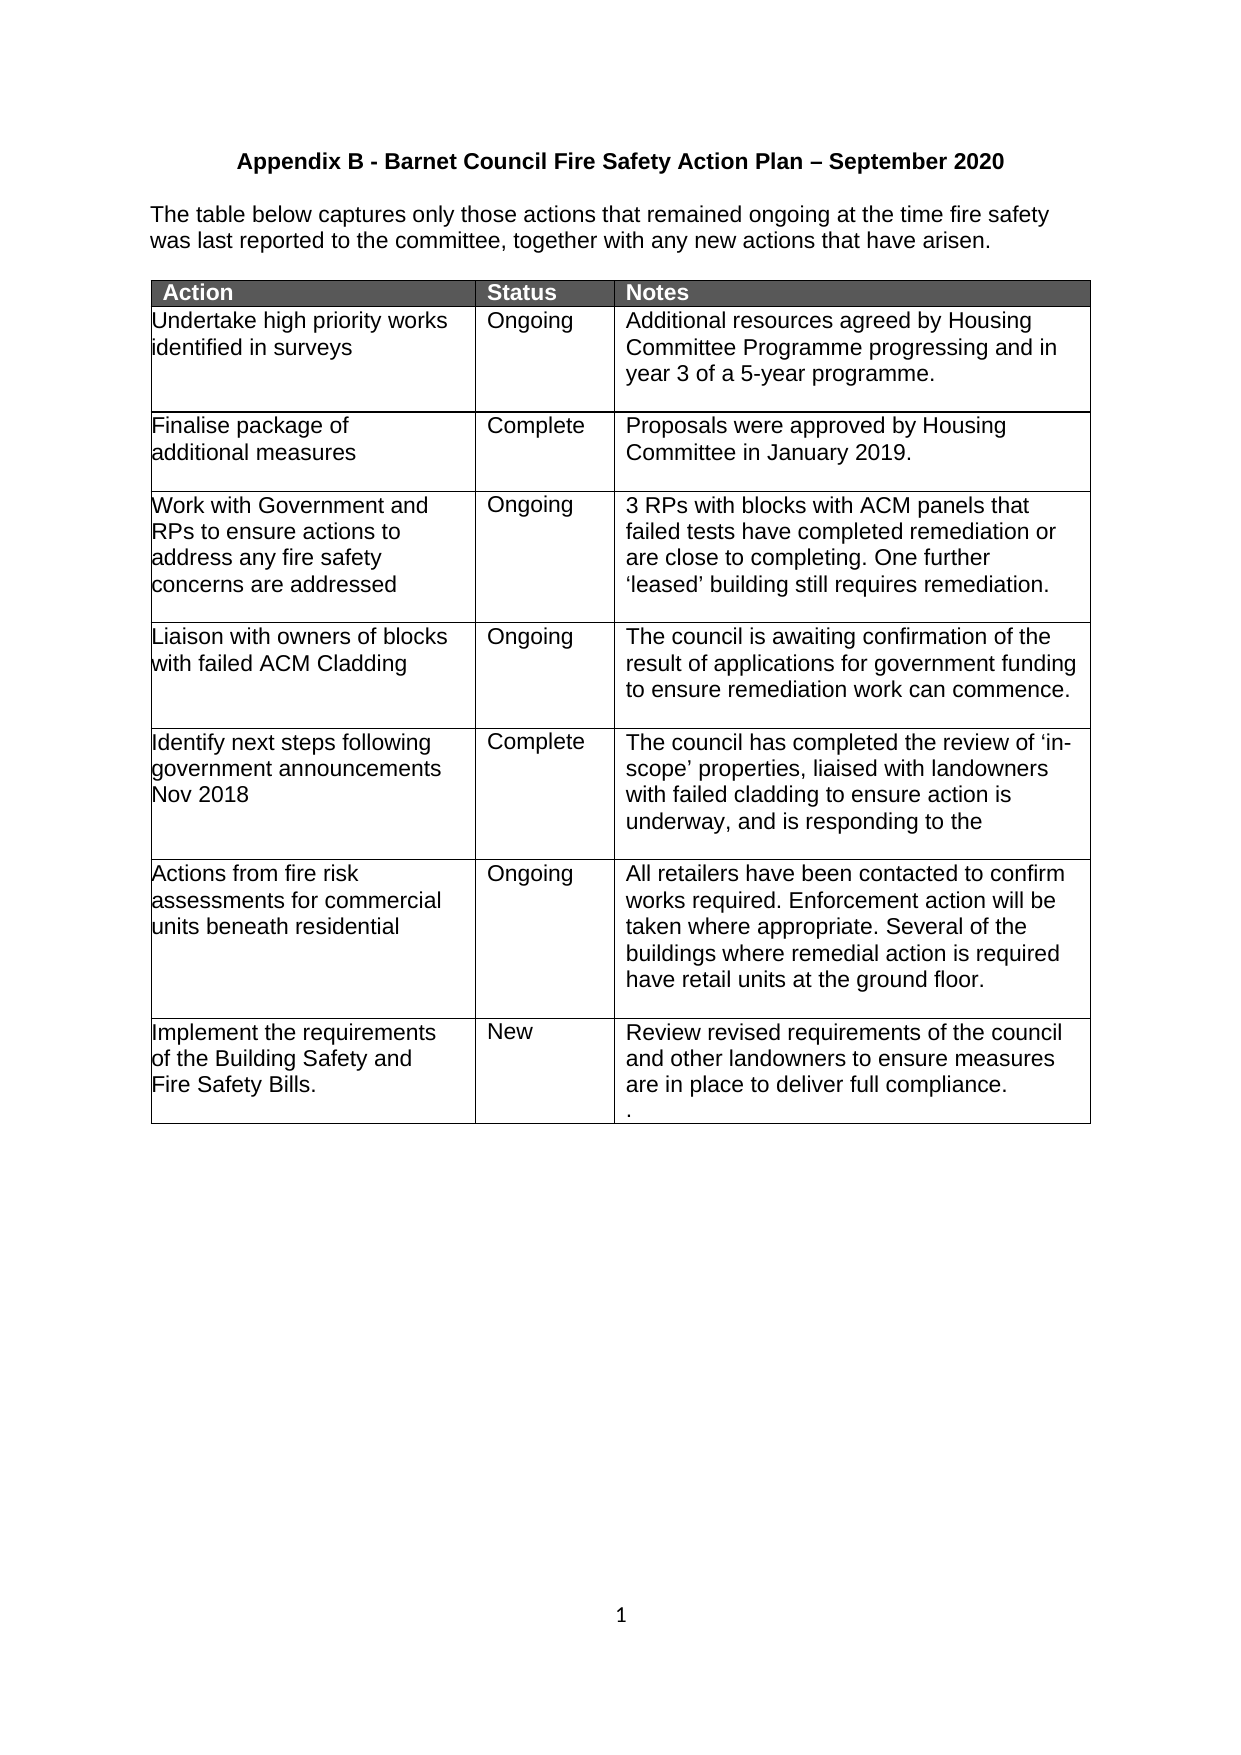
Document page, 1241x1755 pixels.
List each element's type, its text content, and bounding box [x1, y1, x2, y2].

table_cell Liaison with owners of blocks with failed ACM Cladding [152, 623, 475, 728]
table_cell Actions from fire risk assessments for commercial units beneath residential [152, 860, 475, 1018]
table_cell Ongoing [476, 623, 614, 728]
table_cell Implement the requirements of the Building Safety and Fire Safety Bills. [152, 1019, 475, 1123]
table_cell Additional resources agreed by Housing Committee Programme progressing and in year 3 of a 5-year programme. [615, 307, 1090, 411]
text 1 [139, 1600, 1101, 1628]
table_cell Ongoing [476, 492, 614, 622]
table_cell Ongoing [476, 860, 614, 1018]
table_cell Finalise package of additional measures [152, 413, 475, 491]
table_cell The council has completed the review of ‘in- scope’ properties, liaised with landowners with failed cladding to ensure action is underway, and is responding to the [615, 729, 1090, 859]
table_cell Complete [476, 729, 614, 859]
table_cell Review revised requirements of the council and other landowners to ensure measures are in place to deliver full compliance. . [615, 1019, 1090, 1123]
table_cell Identify next steps following government announcements Nov 2018 [152, 729, 475, 859]
title Appendix B - Barnet Council Fire Safety Action Plan – September 2020 [235, 148, 1006, 174]
table_cell New [476, 1019, 614, 1123]
table_cell All retailers have been contacted to confirm works required. Enforcement action will be taken where appropriate. Several of the buildings where remedial action is required have retail units at the ground floor. [615, 860, 1090, 1018]
table_cell Work with Government and RPs to ensure actions to address any fire safety concerns are addressed [152, 492, 475, 622]
table_cell 3 RPs with blocks with ACM panels that failed tests have completed remediation or are close to completing. One further ‘leased’ building still requires remediation. [615, 492, 1090, 622]
table_cell Complete [476, 413, 614, 491]
table_cell Proposals were approved by Housing Committee in January 2019. [615, 413, 1090, 491]
table_header Status [476, 281, 614, 306]
text The table below captures only those actions that remained ongoing at the time fire safety was last reported to the committee, together with any new actions that have arisen. [150, 201, 1051, 253]
table_cell Ongoing [476, 307, 614, 411]
table_header Notes [615, 281, 1090, 306]
table_cell Undertake high priority works identified in surveys [152, 307, 475, 411]
table_header Action [152, 281, 475, 306]
table_cell The council is awaiting confirmation of the result of applications for government funding to ensure remediation work can commence. [615, 623, 1090, 728]
